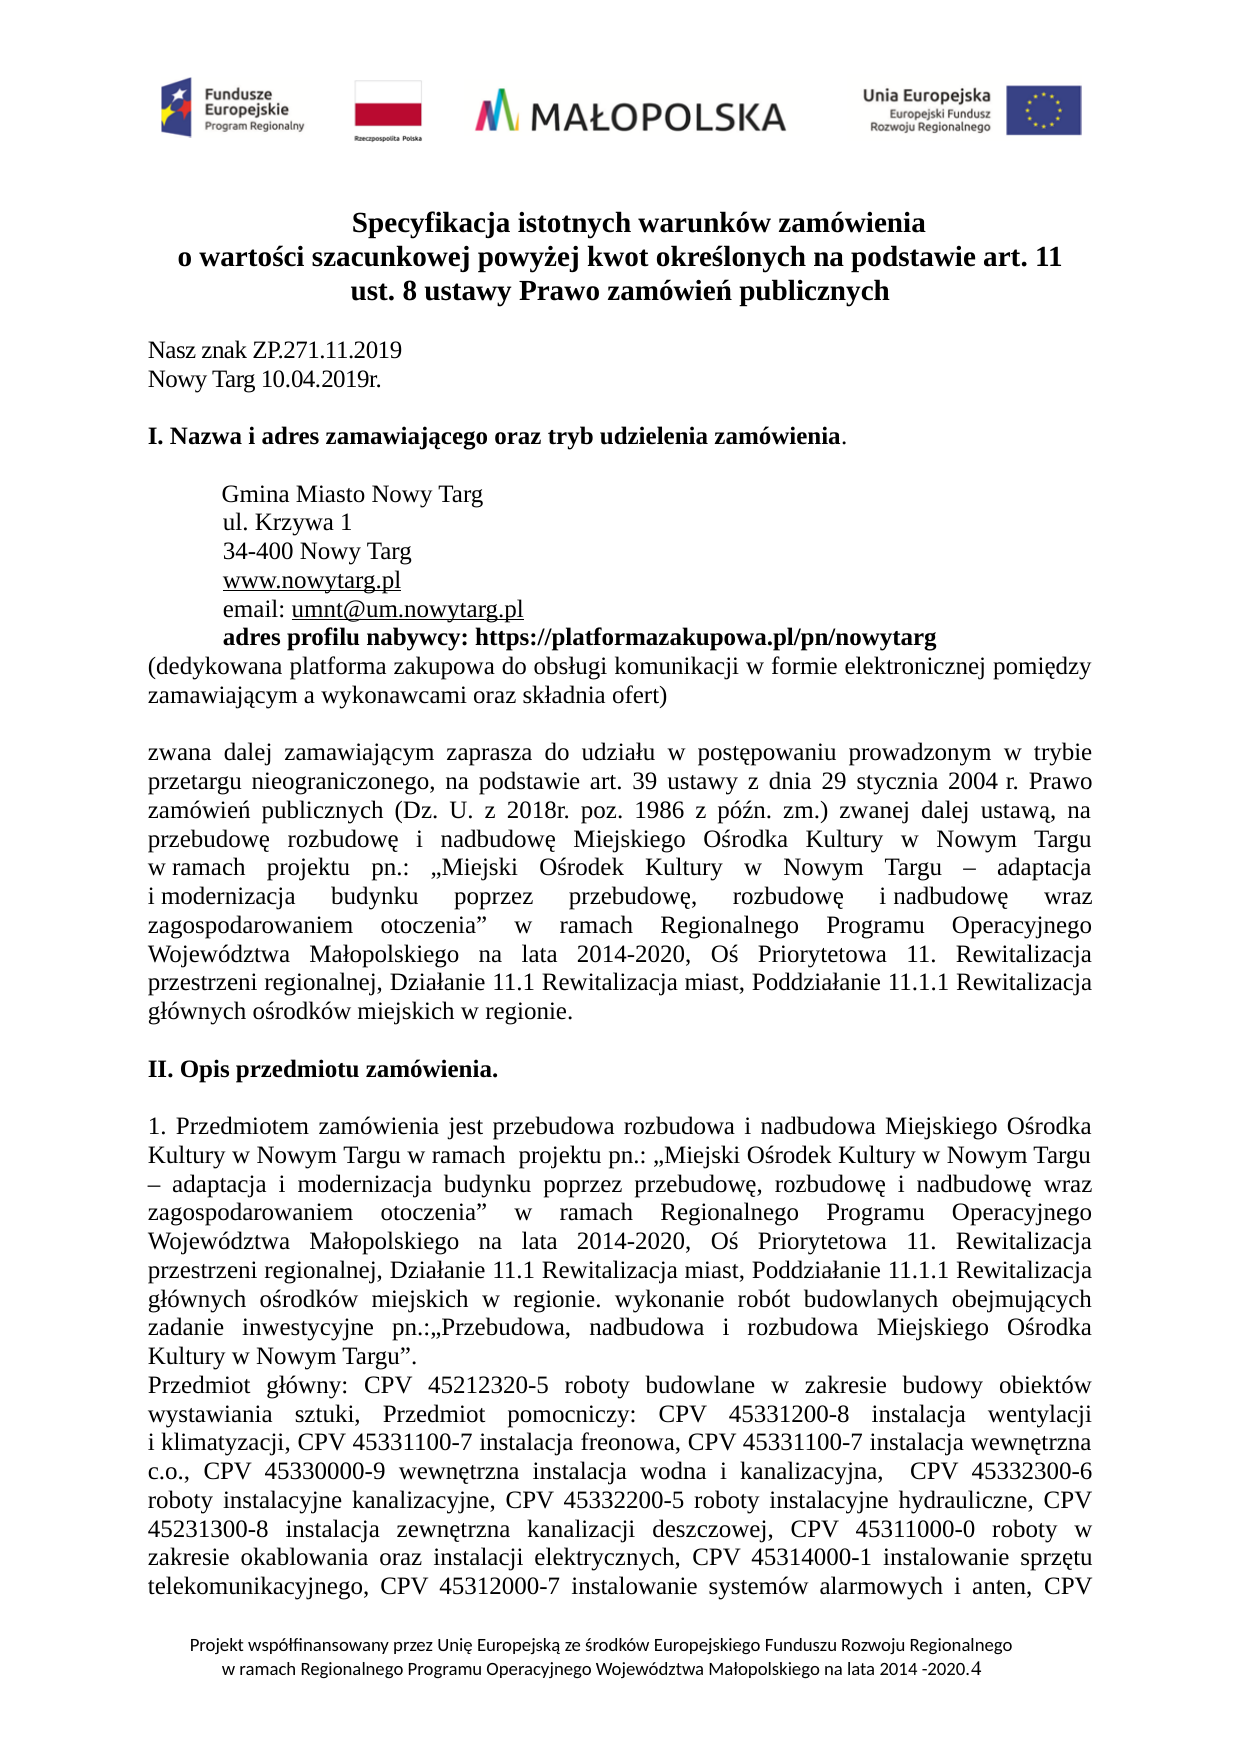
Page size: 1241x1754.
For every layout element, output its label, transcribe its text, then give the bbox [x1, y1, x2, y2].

text 34-400 Nowy Targ [148, 536, 1093, 565]
text Przedmiot główny: CPV 45212320-5 roboty budowlane w zakresie budowy obiektów wystawiania sztuki, Przedmiot pomocniczy: CPV 45331200-8 instalacja wentylacji i klimatyzacji, CPV 45331100-7 instalacja freonowa, CPV 45331100-7 instalacja wewnętrzna c.o., CPV 45330000-9 wewnętrzna instalacja wodna i kanalizacyjna, CPV 45332300-6 roboty instalacyjne kanalizacyjne, CPV 45332200-5 roboty instalacyjne hydrauliczne, CPV 45231300-8 instalacja zewnętrzna kanalizacji deszczowej, CPV 45311000-0 roboty w zakresie okablowania oraz instalacji elektrycznych, CPV 45314000-1 instalowanie sprzętu telekomunikacyjnego, CPV 45312000-7 instalowanie systemów alarmowych i anten, CPV [148, 1370, 1093, 1600]
text o wartości szacunkowej powyżej kwot określonych na podstawie art. 11 ust. 8 ustawy Prawo zamówień publicznych [148, 239, 1093, 306]
text email: umnt@um.nowytarg.pl [148, 594, 1093, 622]
text zwana dalej zamawiającym zaprasza do udziału w postępowaniu prowadzonym w trybie przetargu nieograniczonego, na podstawie art. 39 ustawy z dnia 29 stycznia 2004 r. Prawo zamówień publicznych (Dz. U. z 2018r. poz. 1986 z późn. zm.) zwanej dalej ustawą, na przebudowę rozbudowę i nadbudowę Miejskiego Ośrodka Kultury w Nowym Targu w ramach projektu pn.: „Miejski Ośrodek Kultury w Nowym Targu – adaptacja i modernizacja budynku poprzez przebudowę, rozbudowę i nadbudowę wraz zagospodarowaniem otoczenia” w ramach Regionalnego Programu Operacyjnego Województwa Małopolskiego na lata 2014-2020, Oś Priorytetowa 11. Rewitalizacja przestrzeni regionalnej, Działanie 11.1 Rewitalizacja miast, Poddziałanie 11.1.1 Rewitalizacja głównych ośrodków miejskich w regionie. [148, 737, 1093, 1025]
text ul. Krzywa 1 [148, 507, 1093, 536]
text adres profilu nabywcy: https://platformazakupowa.pl/pn/nowytarg [148, 622, 1093, 651]
picture [144, 71, 1096, 145]
text I. Nazwa i adres zamawiającego oraz tryb udzielenia zamówienia. [148, 421, 1093, 450]
text Gmina Miasto Nowy Targ [221, 479, 1093, 507]
text Specyfikacja istotnych warunków zamówienia [185, 206, 1093, 239]
text Nowy Targ 10.04.2019r. [148, 364, 1093, 392]
text 1. Przedmiotem zamówienia jest przebudowa rozbudowa i nadbudowa Miejskiego Ośrodka Kultury w Nowym Targu w ramach projektu pn.: „Miejski Ośrodek Kultury w Nowym Targu – adaptacja i modernizacja budynku poprzez przebudowę, rozbudowę i nadbudowę wraz zagospodarowaniem otoczenia” w ramach Regionalnego Programu Operacyjnego Województwa Małopolskiego na lata 2014-2020, Oś Priorytetowa 11. Rewitalizacja przestrzeni regionalnej, Działanie 11.1 Rewitalizacja miast, Poddziałanie 11.1.1 Rewitalizacja głównych ośrodków miejskich w regionie. wykonanie robót budowlanych obejmujących zadanie inwestycyjne pn.:„Przebudowa, nadbudowa i rozbudowa Miejskiego Ośrodka Kultury w Nowym Targu”. [148, 1111, 1093, 1370]
text Nasz znak ZP.271.11.2019 [148, 335, 1093, 364]
text www.nowytarg.pl [148, 565, 1093, 594]
text II. Opis przedmiotu zamówienia. [148, 1054, 1093, 1082]
text (dedykowana platforma zakupowa do obsługi komunikacji w formie elektronicznej pomiędzy zamawiającym a wykonawcami oraz składnia ofert) [148, 651, 1093, 709]
